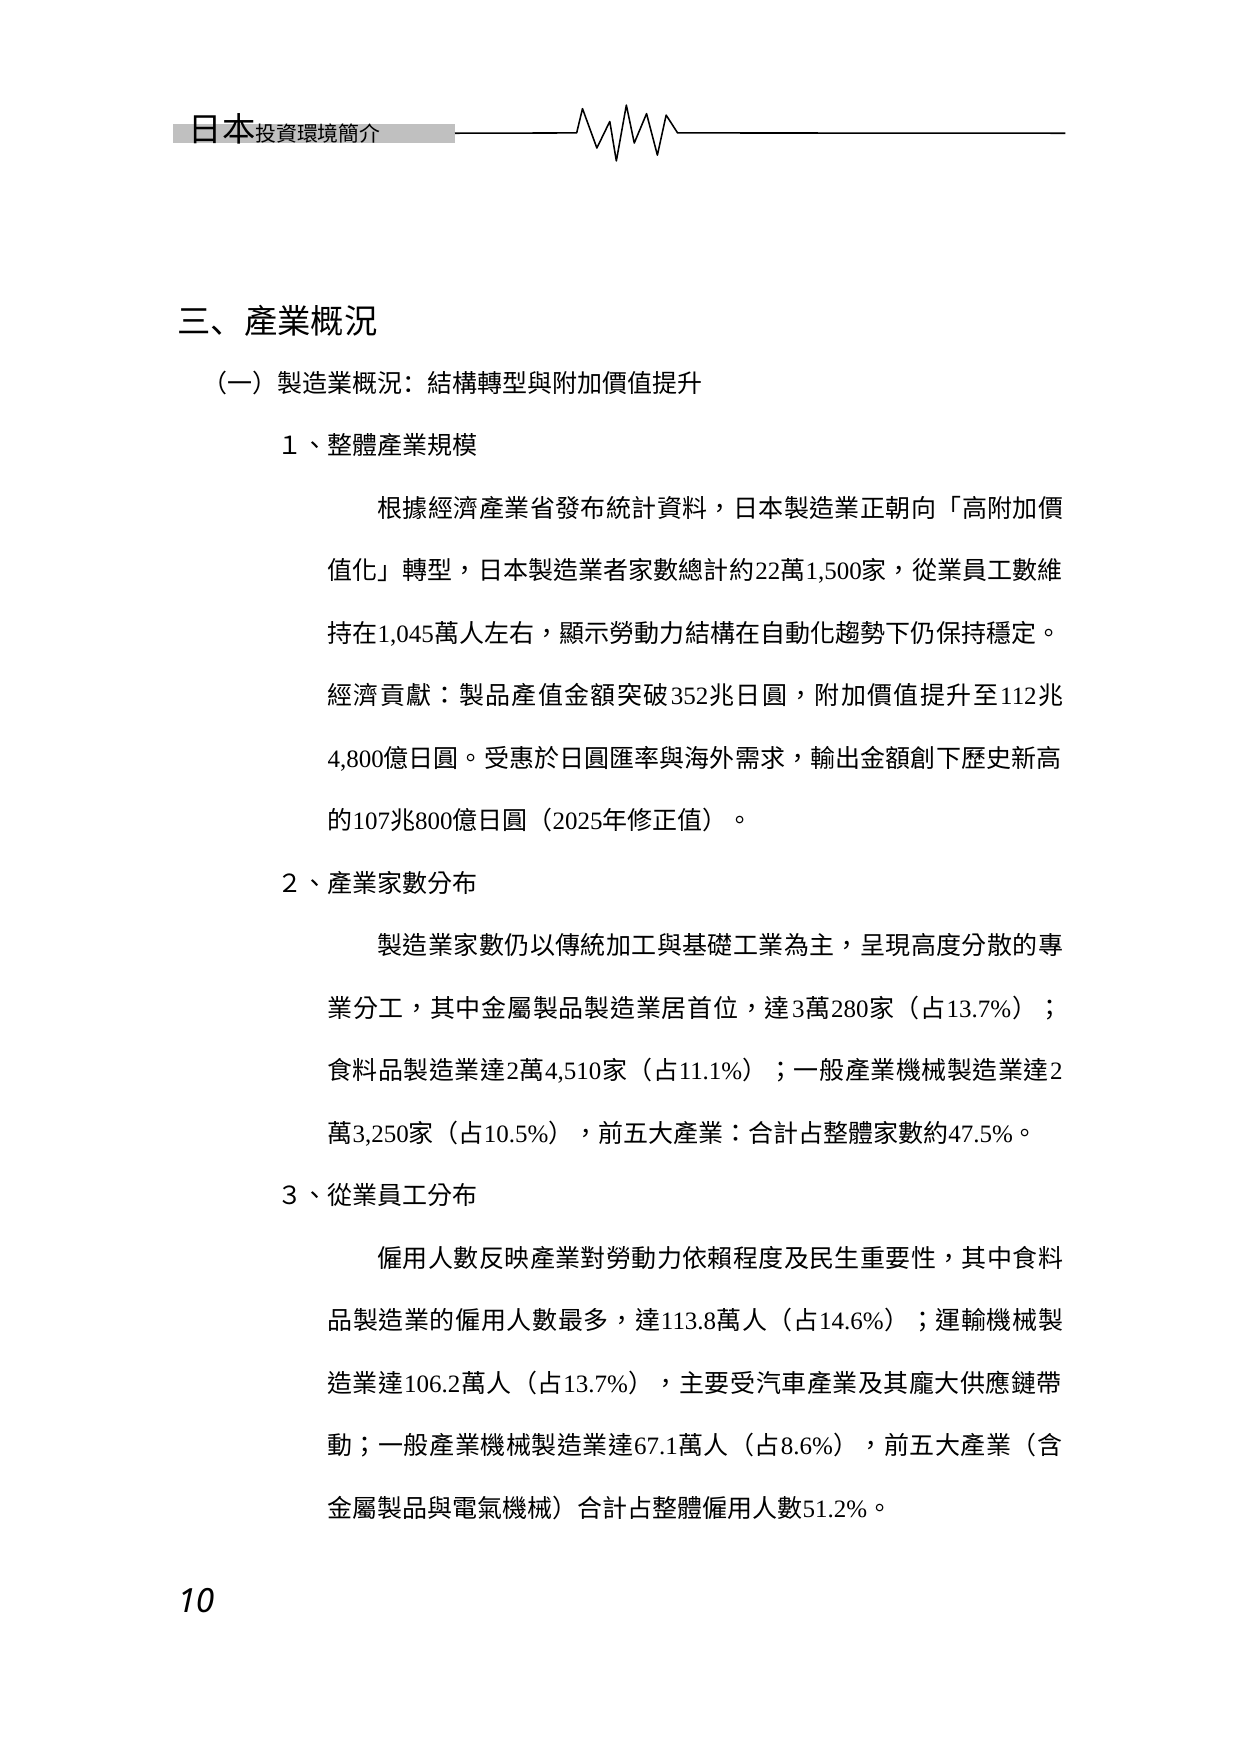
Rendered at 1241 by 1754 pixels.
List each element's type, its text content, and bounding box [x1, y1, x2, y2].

text 僱用人數反映產業對勞動力依賴程度及民生重要性，其中食料品製造業的僱用人數最多，達113.8萬人（占14.6%）；運輸機械製造業達106.2萬人（占13.7%），主要受汽車產業及其龐大供應鏈帶動；一般產業機械製造業達67.1萬人（占8.6%），前五大產業（含金屬製品與電氣機械）合計占整體僱用人數51.2%。 [327, 1214, 1063, 1527]
text ２、產業家數分布 [277, 839, 1063, 902]
text １、整體產業規模 [277, 402, 1063, 464]
text 三、產業概況 [177, 277, 1063, 339]
text （一）製造業概況：結構轉型與附加價值提升 [202, 339, 1063, 402]
text ３、從業員工分布 [277, 1152, 1063, 1214]
text 製造業家數仍以傳統加工與基礎工業為主，呈現高度分散的專業分工，其中金屬製品製造業居首位，達3萬280家（占13.7%）；食料品製造業達2萬4,510家（占11.1%）；一般產業機械製造業達2萬3,250家（占10.5%），前五大產業：合計占整體家數約47.5%。 [327, 902, 1063, 1152]
text 根據經濟產業省發布統計資料，日本製造業正朝向「高附加價值化」轉型，日本製造業者家數總計約22萬1,500家，從業員工數維持在1,045萬人左右，顯示勞動力結構在自動化趨勢下仍保持穩定。經濟貢獻：製品產值金額突破352兆日圓，附加價值提升至112兆4,800億日圓。受惠於日圓匯率與海外需求，輸出金額創下歷史新高的107兆800億日圓（2025年修正值）。 [327, 464, 1063, 839]
